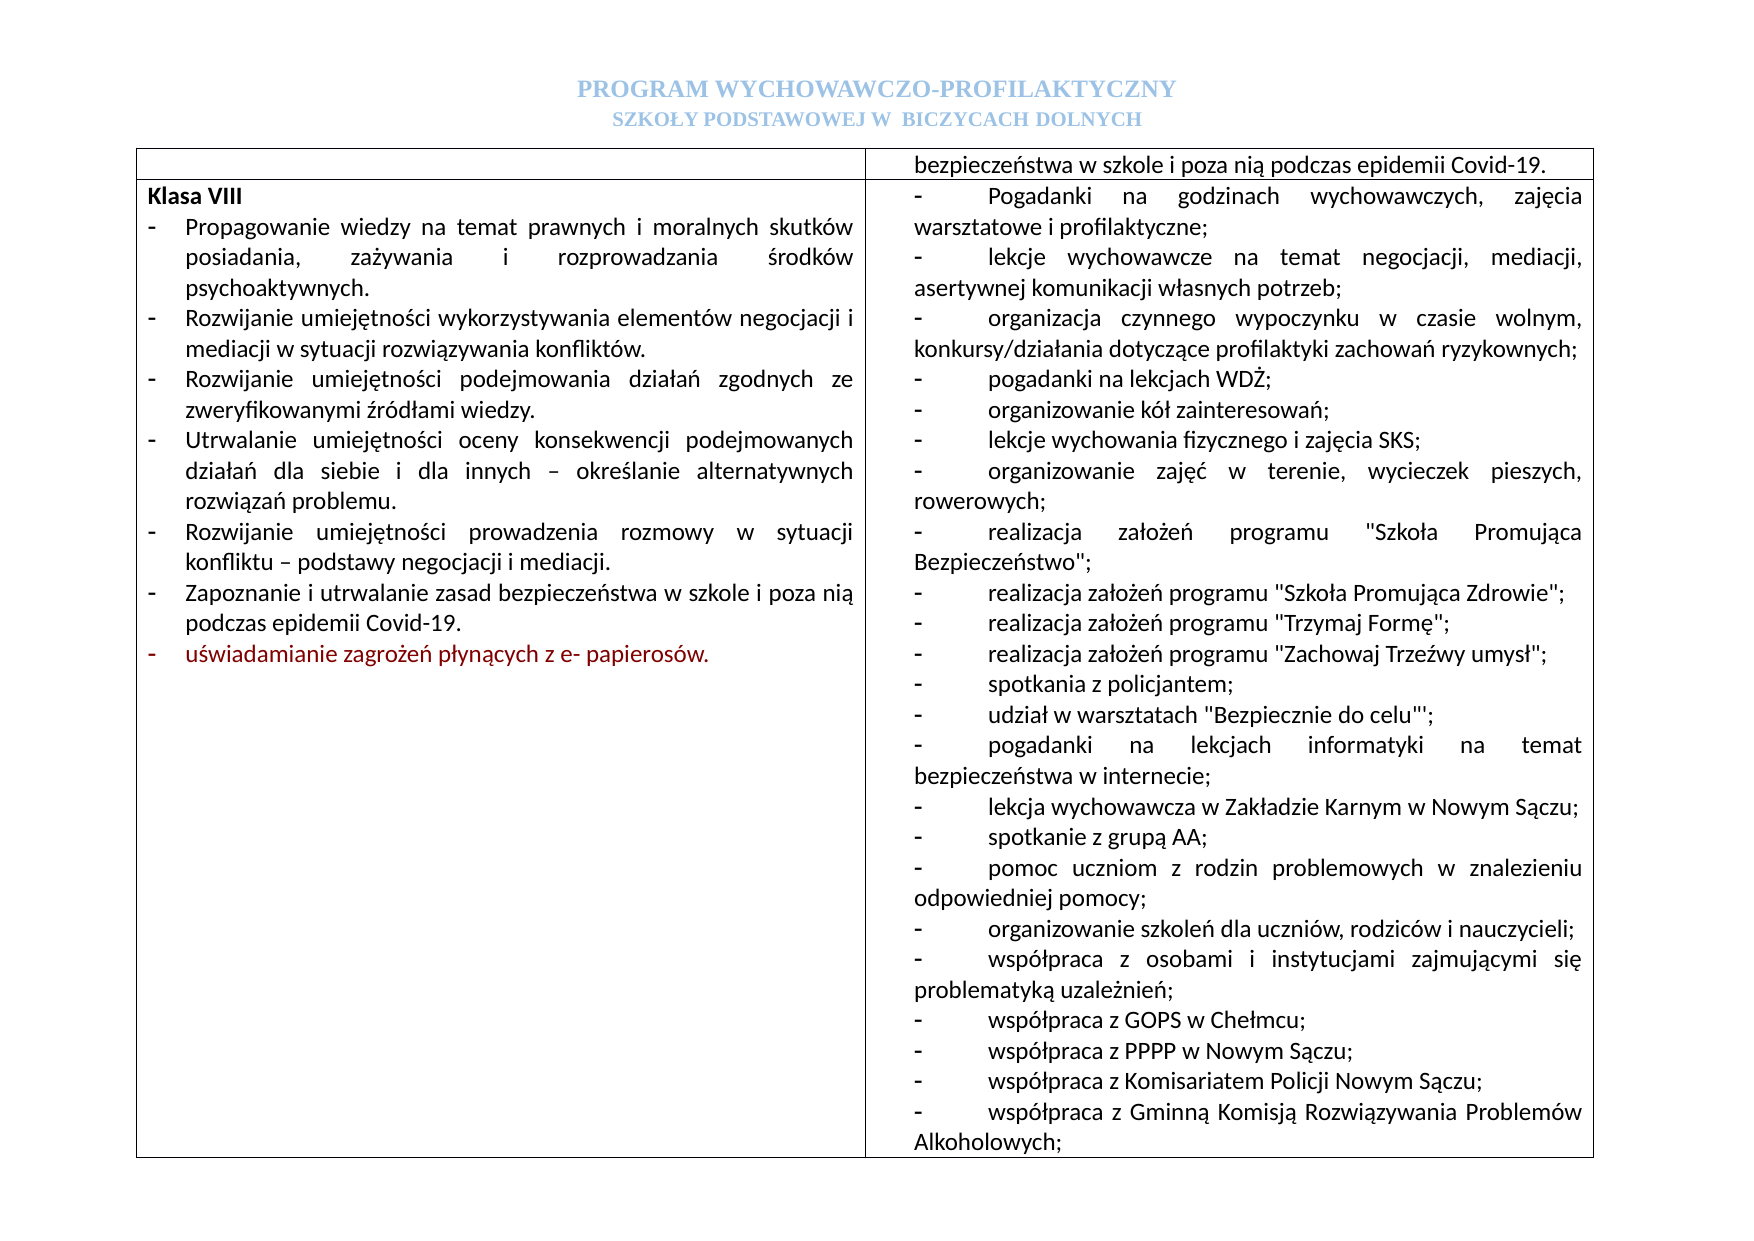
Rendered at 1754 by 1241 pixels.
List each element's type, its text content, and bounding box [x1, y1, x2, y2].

table_cell Klasa VIII Propagowanie wiedzy na temat prawnych i moralnych skutków posiadania, zażywania i rozprowadzania środków psychoaktywnych. Rozwijanie umiejętności wykorzystywania elementów negocjacji i mediacji w sytuacji rozwiązywania konfliktów. Rozwijanie umiejętności podejmowania działań zgodnych ze zweryfikowanymi źródłami wiedzy. Utrwalanie umiejętności oceny konsekwencji podejmowanych działań dla siebie i dla innych – określanie alternatywnych rozwiązań problemu. Rozwijanie umiejętności prowadzenia rozmowy w sytuacji konfliktu – podstawy negocjacji i mediacji. Zapoznanie i utrwalanie zasad bezpieczeństwa w szkole i poza nią podczas epidemii Covid-19. uświadamianie zagrożeń płynących z e- papierosów. [137, 180, 865, 1157]
table_cell Klasa VII Rozwijanie postaw opartych na odpowiedzialności za dokonywane wybory i postępowanie. Dostarczenie wiedzy z zakresu prawa dotyczącego postępowania w sprawach nieletnich. Przeciwdziałanie ryzykownym zachowaniom seksualnym. Rozwijanie umiejętności reagowania w sytuacjach kryzysowych, niesienia pomocy dotkniętym nimi osobom oraz minimalizowania ich negatywnych skutków. Zwiększanie wiedzy na temat środków uzależniających i zagrożeń z nimi związanych. Rozwijanie umiejętności lepszego rozumienia siebie poprzez poszukiwanie i udzielanie odpowiedzi na pytania: Kim jestem? Jakie są moje cele i zadania życiowe? Zapoznanie i utrwalanie zasad bezpieczeństwa w szkole i poza nią podczas epidemii Covid-19. Uświadamianie zagrożeń płynących z e- papierosów. [137, 149, 865, 179]
table_cell bezpieczeństwa w szkole i poza nią podczas epidemii Covid-19. [866, 149, 1593, 179]
table_cell Pogadanki na godzinach wychowawczych, zajęcia warsztatowe i profilaktyczne; lekcje wychowawcze na temat negocjacji, mediacji, asertywnej komunikacji własnych potrzeb; organizacja czynnego wypoczynku w czasie wolnym, konkursy/działania dotyczące profilaktyki zachowań ryzykownych; pogadanki na lekcjach WDŻ; organizowanie kół zainteresowań; lekcje wychowania fizycznego i zajęcia SKS; organizowanie zajęć w terenie, wycieczek pieszych, rowerowych; realizacja założeń programu "Szkoła Promująca Bezpieczeństwo"; realizacja założeń programu "Szkoła Promująca Zdrowie"; realizacja założeń programu "Trzymaj Formę"; realizacja założeń programu "Zachowaj Trzeźwy umysł"; spotkania z policjantem; udział w warsztatach "Bezpiecznie do celu"'; pogadanki na lekcjach informatyki na temat bezpieczeństwa w internecie; lekcja wychowawcza w Zakładzie Karnym w Nowym Sączu; spotkanie z grupą AA; pomoc uczniom z rodzin problemowych w znalezieniu odpowiedniej pomocy; organizowanie szkoleń dla uczniów, rodziców i nauczycieli; współpraca z osobami i instytucjami zajmującymi się problematyką uzależnień; współpraca z GOPS w Chełmcu; współpraca z PPPP w Nowym Sączu; współpraca z Komisariatem Policji Nowym Sączu; współpraca z Gminną Komisją Rozwiązywania Problemów Alkoholowych; współpraca z Sądem Rodzinnym Nowym Sączu; lekcje wychowawcze, pogadanki na temat zasad bezpieczeństwa w szkole i poza nią podczas epidemii Covid-19. [866, 180, 1593, 1157]
